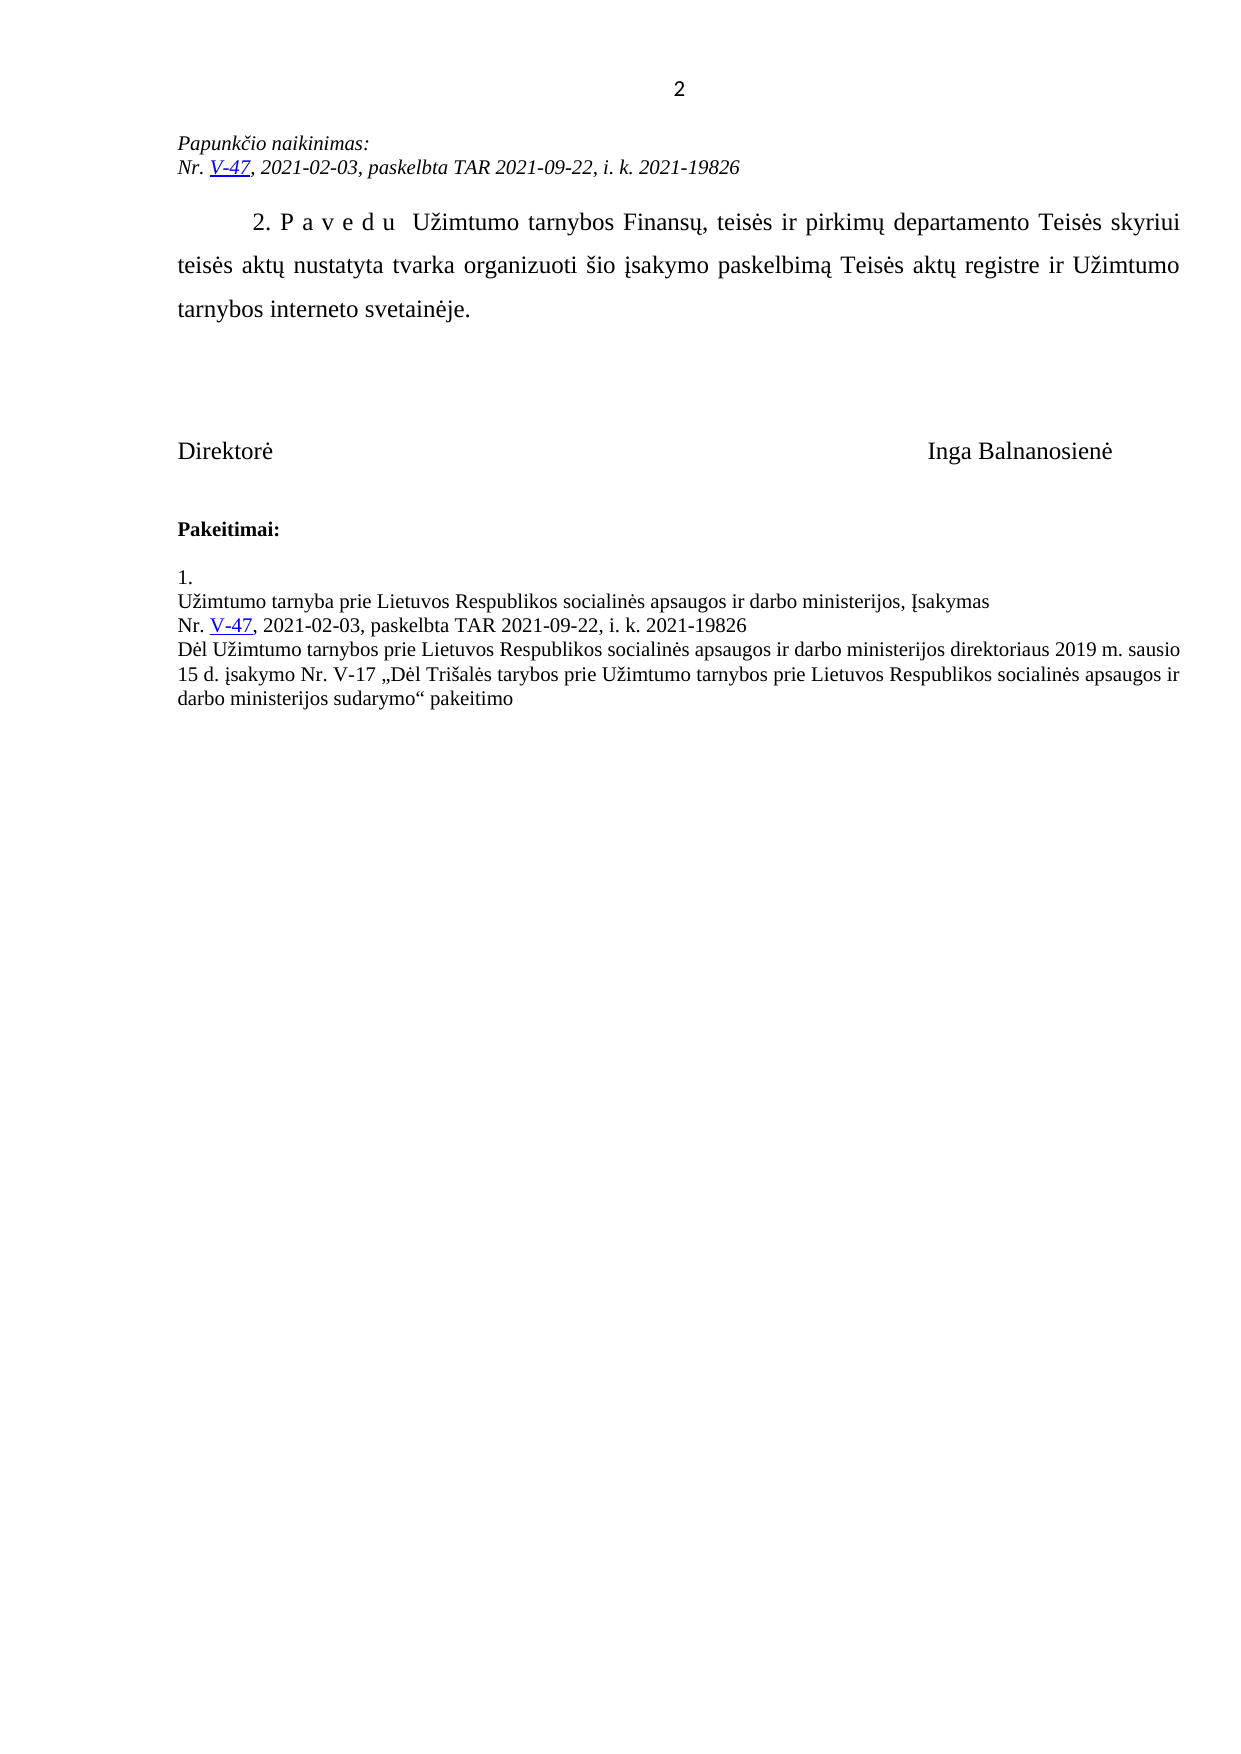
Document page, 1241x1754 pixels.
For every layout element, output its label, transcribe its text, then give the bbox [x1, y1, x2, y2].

text 2. Pavedu Užimtumo tarnybos Finansų, teisės ir pirkimų departamento Teisės skyriui teisės aktų nustatyta tvarka organizuoti šio įsakymo paskelbimą Teisės aktų registre ir Užimtumo tarnybos interneto svetainėje. [177, 207, 1181, 322]
text Užimtumo tarnyba prie Lietuvos Respublikos socialinės apsaugos ir darbo ministerijos, Įsakymas [177, 589, 1181, 613]
text Dėl Užimtumo tarnybos prie Lietuvos Respublikos socialinės apsaugos ir darbo ministerijos direktoriaus 2019 m. sausio 15 d. įsakymo Nr. V-17 „Dėl Trišalės tarybos prie Užimtumo tarnybos prie Lietuvos Respublikos socialinės apsaugos ir darbo ministerijos sudarymo“ pakeitimo [177, 637, 1181, 709]
text Pakeitimai: [177, 517, 1181, 541]
text Direktorė Inga Balnanosienė [177, 436, 1181, 465]
text 1. [177, 565, 1181, 589]
text Nr. V-47, 2021-02-03, paskelbta TAR 2021-09-22, i. k. 2021-19826 [177, 613, 1181, 637]
text Nr. V-47, 2021-02-03, paskelbta TAR 2021-09-22, i. k. 2021-19826 [177, 155, 1181, 179]
text Papunkčio naikinimas: [177, 131, 1181, 155]
